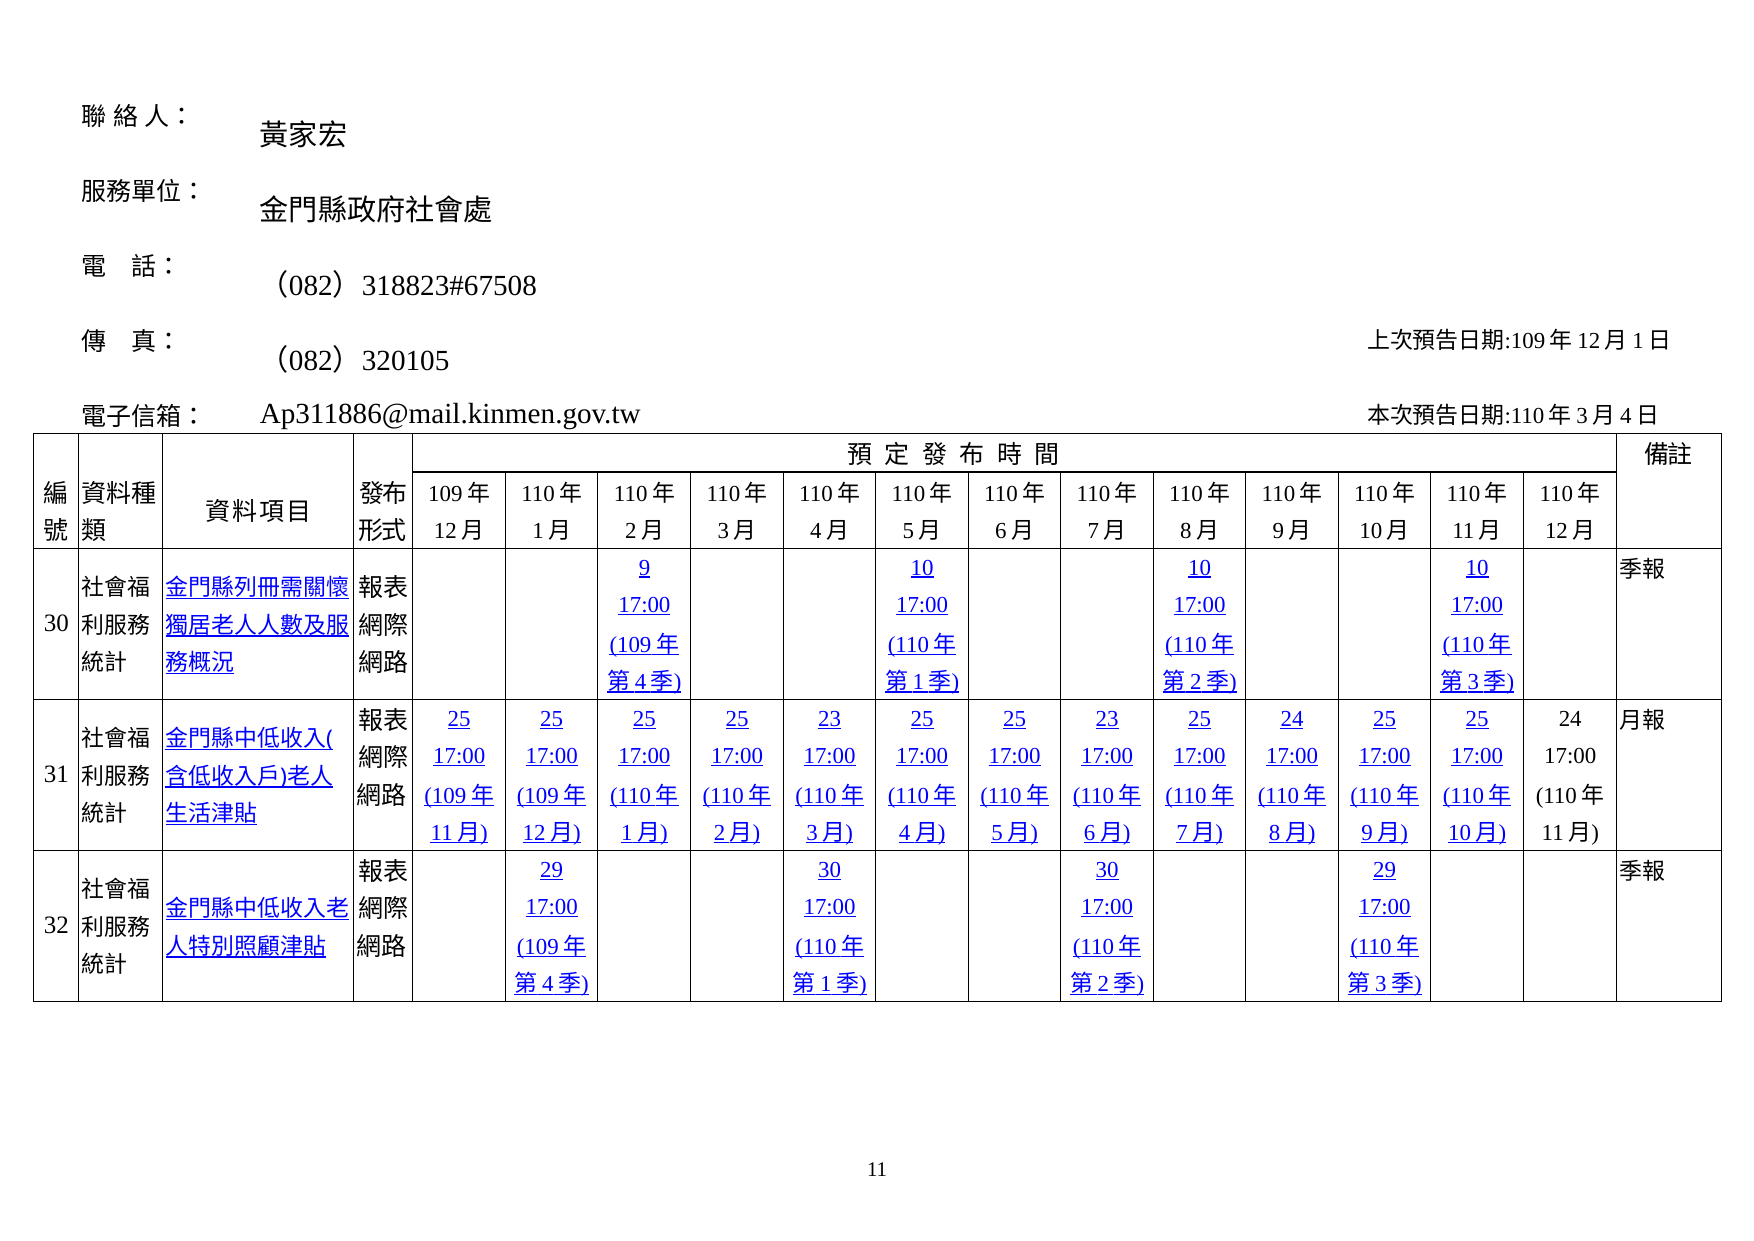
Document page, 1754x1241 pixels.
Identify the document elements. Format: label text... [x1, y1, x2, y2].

table_cell 金門縣列冊需關懷獨居老人人數及服務概況 [163, 549, 353, 698]
table_cell 110年 9月 [1246, 473, 1338, 547]
table_cell 25 17:00 (110年 10月) [1431, 700, 1523, 849]
table_cell 25 17:00 (109年 11月) [413, 700, 505, 849]
table_cell 季報 [1617, 851, 1721, 1001]
table_cell 發布形式 [354, 471, 412, 547]
table_cell 資料項目 [163, 471, 353, 547]
table_cell 25 17:00 (110年 4月) [876, 700, 968, 849]
table_cell 24 17:00 (110年 11月) [1524, 700, 1616, 849]
table_cell [413, 851, 505, 1001]
table_cell （082）320105 [257, 320, 1364, 395]
table_cell 110年 1月 [506, 473, 597, 547]
table_cell 金門縣政府社會處 [257, 170, 1364, 245]
table_cell [784, 549, 875, 698]
table_cell 社會福利服務統計 [79, 549, 162, 698]
table_cell 9 17:00 (109年 第4季) [598, 549, 690, 698]
table_cell 30 17:00 (110年 第2季) [1061, 851, 1153, 1001]
table_cell [34, 434, 78, 471]
table_cell 傳 真： [79, 320, 257, 395]
table_cell 30 [34, 549, 78, 698]
table_cell 社會福利服務統計 [79, 851, 162, 1001]
table_cell 30 17:00 (110年 第1季) [784, 851, 875, 1001]
table_cell [1339, 549, 1430, 698]
table_cell 報表 網際 網路 [354, 851, 412, 1001]
table_cell [33, 320, 79, 395]
table_cell [506, 549, 597, 698]
table_cell 110年 5月 [876, 473, 968, 547]
table_cell 本次預告日期:110年3月4日 [1364, 395, 1721, 433]
table_cell [413, 549, 505, 698]
table_cell [1154, 851, 1245, 1001]
table_cell [969, 851, 1060, 1001]
table_cell 25 17:00 (110年 1月) [598, 700, 690, 849]
table_cell [876, 851, 968, 1001]
table_cell 上次預告日期:109年12月1日 [1364, 320, 1721, 395]
table_cell 23 17:00 (110年 6月) [1061, 700, 1153, 849]
table_cell [79, 434, 162, 471]
table_cell [1364, 245, 1721, 320]
table_cell 31 [34, 700, 78, 849]
table_cell [354, 434, 412, 471]
table_cell 電 話： [79, 245, 257, 320]
table_cell 110年 11月 [1431, 473, 1523, 547]
table_cell 24 17:00 (110年 8月) [1246, 700, 1338, 849]
table_cell [163, 434, 353, 471]
table_cell 110年 6月 [969, 473, 1060, 547]
table_cell [1061, 549, 1153, 698]
table_cell 報表 網際 網路 [354, 700, 412, 849]
table_cell 25 17:00 (110年 2月) [691, 700, 783, 849]
table_cell [691, 851, 783, 1001]
table_cell 25 17:00 (109年 12月) [506, 700, 597, 849]
table_cell 110年 7月 [1061, 473, 1153, 547]
table_cell 29 17:00 (110年 第3季) [1339, 851, 1430, 1001]
table_cell 23 17:00 (110年 3月) [784, 700, 875, 849]
table_cell 25 17:00 (110年 7月) [1154, 700, 1245, 849]
table_cell 25 17:00 (110年 9月) [1339, 700, 1430, 849]
table_cell [33, 245, 79, 320]
table_header [33, 95, 79, 170]
table_cell 社會福利服務統計 [79, 700, 162, 849]
table_cell 110年 8月 [1154, 473, 1245, 547]
table_cell 10 17:00 (110年 第2季) [1154, 549, 1245, 698]
table_cell 110年 12月 [1524, 473, 1616, 547]
table_cell 備註 [1617, 434, 1721, 547]
table_cell 110年 2月 [598, 473, 690, 547]
table_cell [1524, 549, 1616, 698]
table_cell （082）318823#67508 [257, 245, 1364, 320]
table_cell 季報 [1617, 549, 1721, 698]
table_cell 月報 [1617, 700, 1721, 849]
table_cell 資料種類 [79, 471, 162, 547]
table_header [1364, 95, 1721, 170]
table_cell 報表 網際 網路 [354, 549, 412, 698]
table_header 黃家宏 [257, 95, 1364, 170]
table_cell [33, 170, 79, 245]
table_cell 金門縣中低收入(含低收入戶)老人生活津貼 [163, 700, 353, 849]
table_cell 編號 [34, 471, 78, 547]
table_cell 109年 12月 [413, 473, 505, 547]
table_cell [33, 395, 79, 433]
table_cell 預 定 發 布 時 間 [413, 434, 1616, 471]
table_cell 10 17:00 (110年 第1季) [876, 549, 968, 698]
table_cell [1364, 170, 1721, 245]
table_cell 110年 3月 [691, 473, 783, 547]
table_cell 25 17:00 (110年 5月) [969, 700, 1060, 849]
table_cell 110年 4月 [784, 473, 875, 547]
table_cell 29 17:00 (109年 第4季) [506, 851, 597, 1001]
table_cell [1431, 851, 1523, 1001]
table_cell 10 17:00 (110年 第3季) [1431, 549, 1523, 698]
table_cell Ap311886@mail.kinmen.gov.tw [257, 395, 1364, 433]
table_cell 金門縣中低收入老人特別照顧津貼 [163, 851, 353, 1001]
table_cell [1524, 851, 1616, 1001]
table_cell [598, 851, 690, 1001]
table_header 聯 絡 人： [79, 95, 257, 170]
table_cell 服務單位： [79, 170, 257, 245]
table_cell [1246, 549, 1338, 698]
table_cell [1246, 851, 1338, 1001]
table_cell [969, 549, 1060, 698]
table_cell 32 [34, 851, 78, 1001]
table_cell 110年 10月 [1339, 473, 1430, 547]
table_cell 電子信箱： [79, 395, 257, 433]
table_cell [691, 549, 783, 698]
